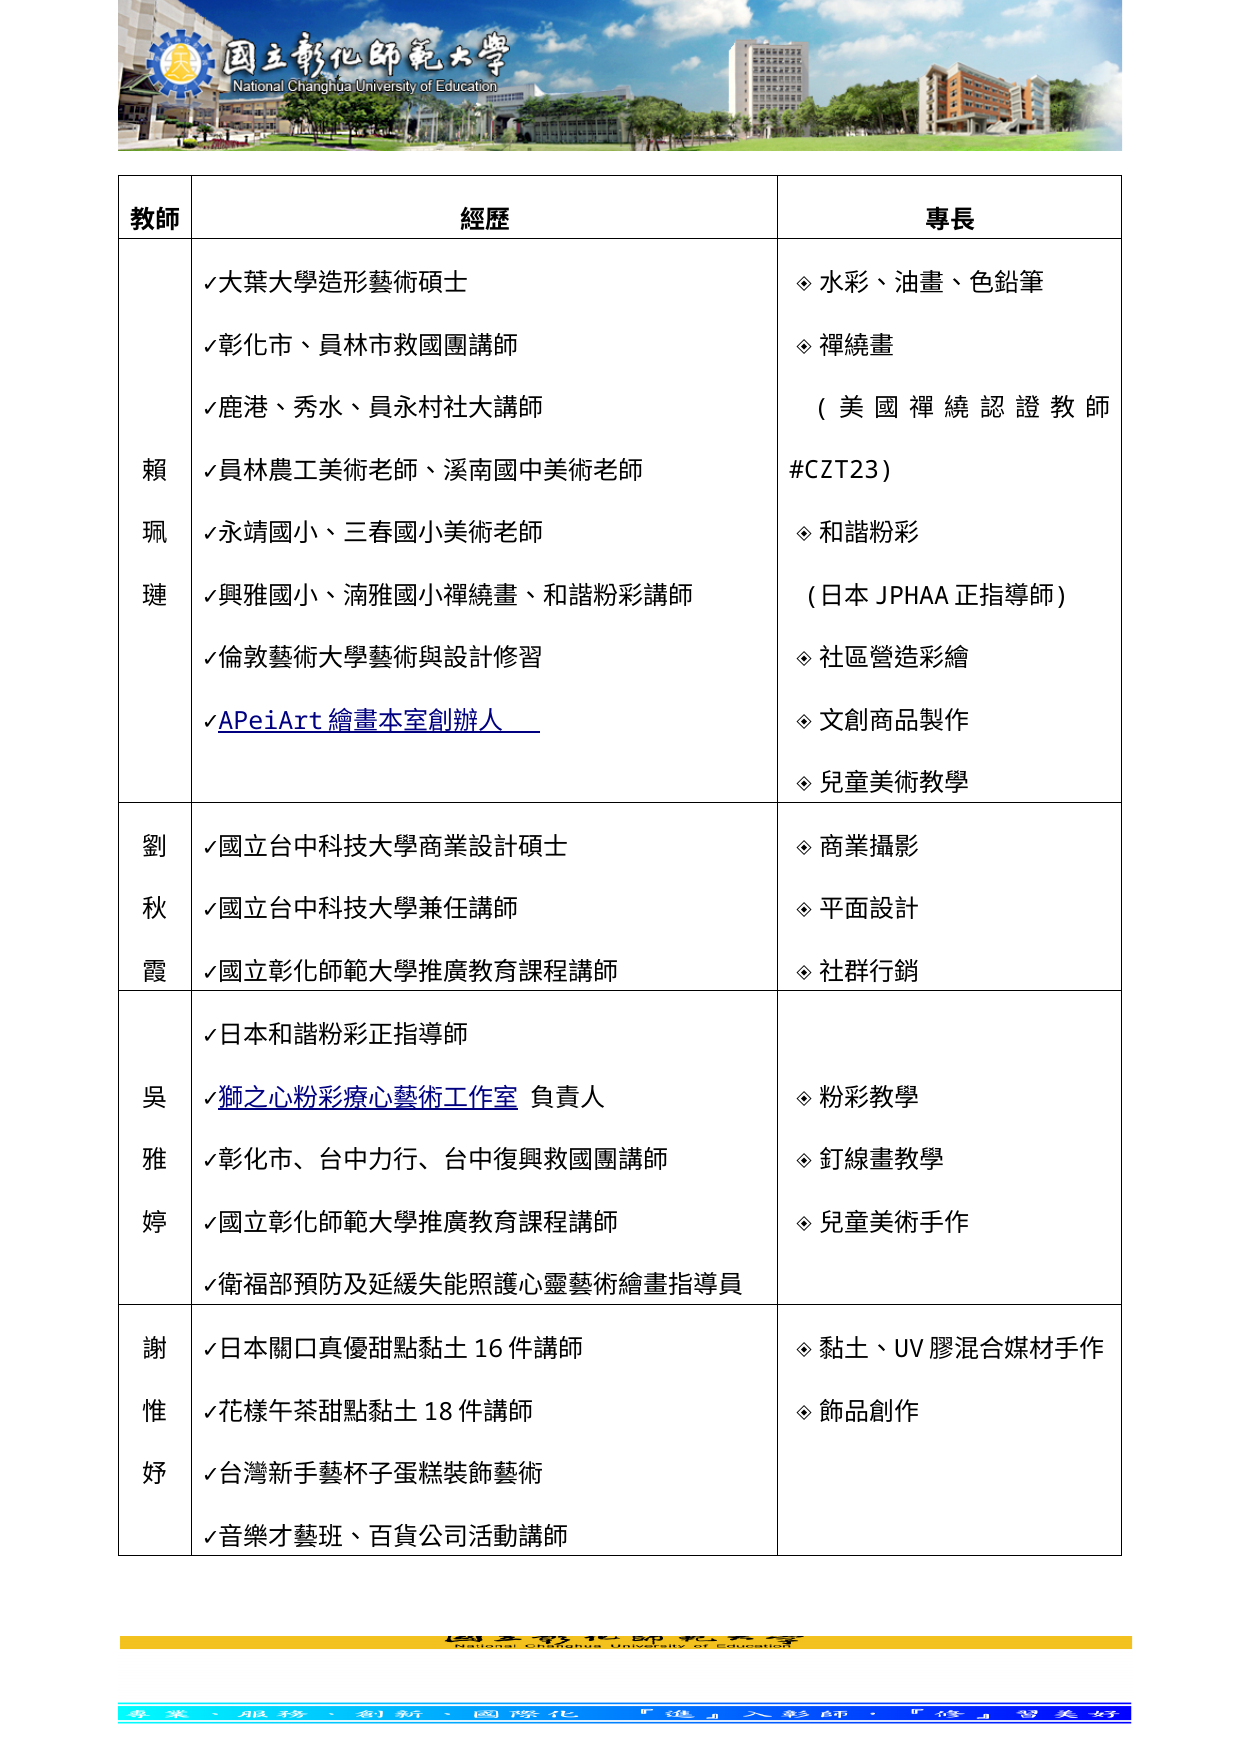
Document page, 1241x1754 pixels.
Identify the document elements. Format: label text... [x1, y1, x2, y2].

table_cell 賴 珮 璉 [119, 239, 191, 802]
table_cell ◈黏土、UV膠混合媒材手作 ◈飾品創作 [778, 1305, 1121, 1555]
table_header 教師 [119, 176, 191, 238]
table_header 經歷 [192, 176, 777, 238]
table_cell ✓日本關口真優甜點黏土16件講師 ✓花樣午茶甜點黏土18件講師 ✓台灣新手藝杯子蛋糕裝飾藝術 ✓音樂才藝班、百貨公司活動講師 [192, 1305, 777, 1555]
table_header 專長 [778, 176, 1121, 238]
table_cell 吳 雅 婷 [119, 991, 191, 1304]
table_cell ✓國立台中科技大學商業設計碩士 ✓國立台中科技大學兼任講師 ✓國立彰化師範大學推廣教育課程講師 [192, 803, 777, 990]
table_cell 劉 秋 霞 [119, 803, 191, 990]
table_cell ◈粉彩教學 ◈釘線畫教學 ◈兒童美術手作 [778, 991, 1121, 1304]
table_cell 謝 惟 妤 [119, 1305, 191, 1555]
table_cell ✓日本和諧粉彩正指導師 ✓獅之心粉彩療心藝術工作室 負責人 ✓彰化市、台中力行、台中復興救國團講師 ✓國立彰化師範大學推廣教育課程講師 ✓衛福部預防及延緩失能照護心靈藝術繪畫指導員 [192, 991, 777, 1304]
table_cell ◈水彩、油畫、色鉛筆 ◈禪繞畫 (美國禪繞認證教師#CZT23) ◈和諧粉彩 (日本JPHAA正指導師) ◈社區營造彩繪 ◈文創商品製作 ◈兒童美術教學 [778, 239, 1121, 802]
table_cell ◈商業攝影 ◈平面設計 ◈社群行銷 [778, 803, 1121, 990]
table_cell ✓大葉大學造形藝術碩士 ✓彰化市、員林市救國團講師 ✓鹿港、秀水、員永村社大講師 ✓員林農工美術老師、溪南國中美術老師 ✓永靖國小、三春國小美術老師 ✓興雅國小、湳雅國小禪繞畫、和諧粉彩講師 ✓倫敦藝術大學藝術與設計修習 ✓APeiArt繪畫本室創辦人 [192, 239, 777, 802]
